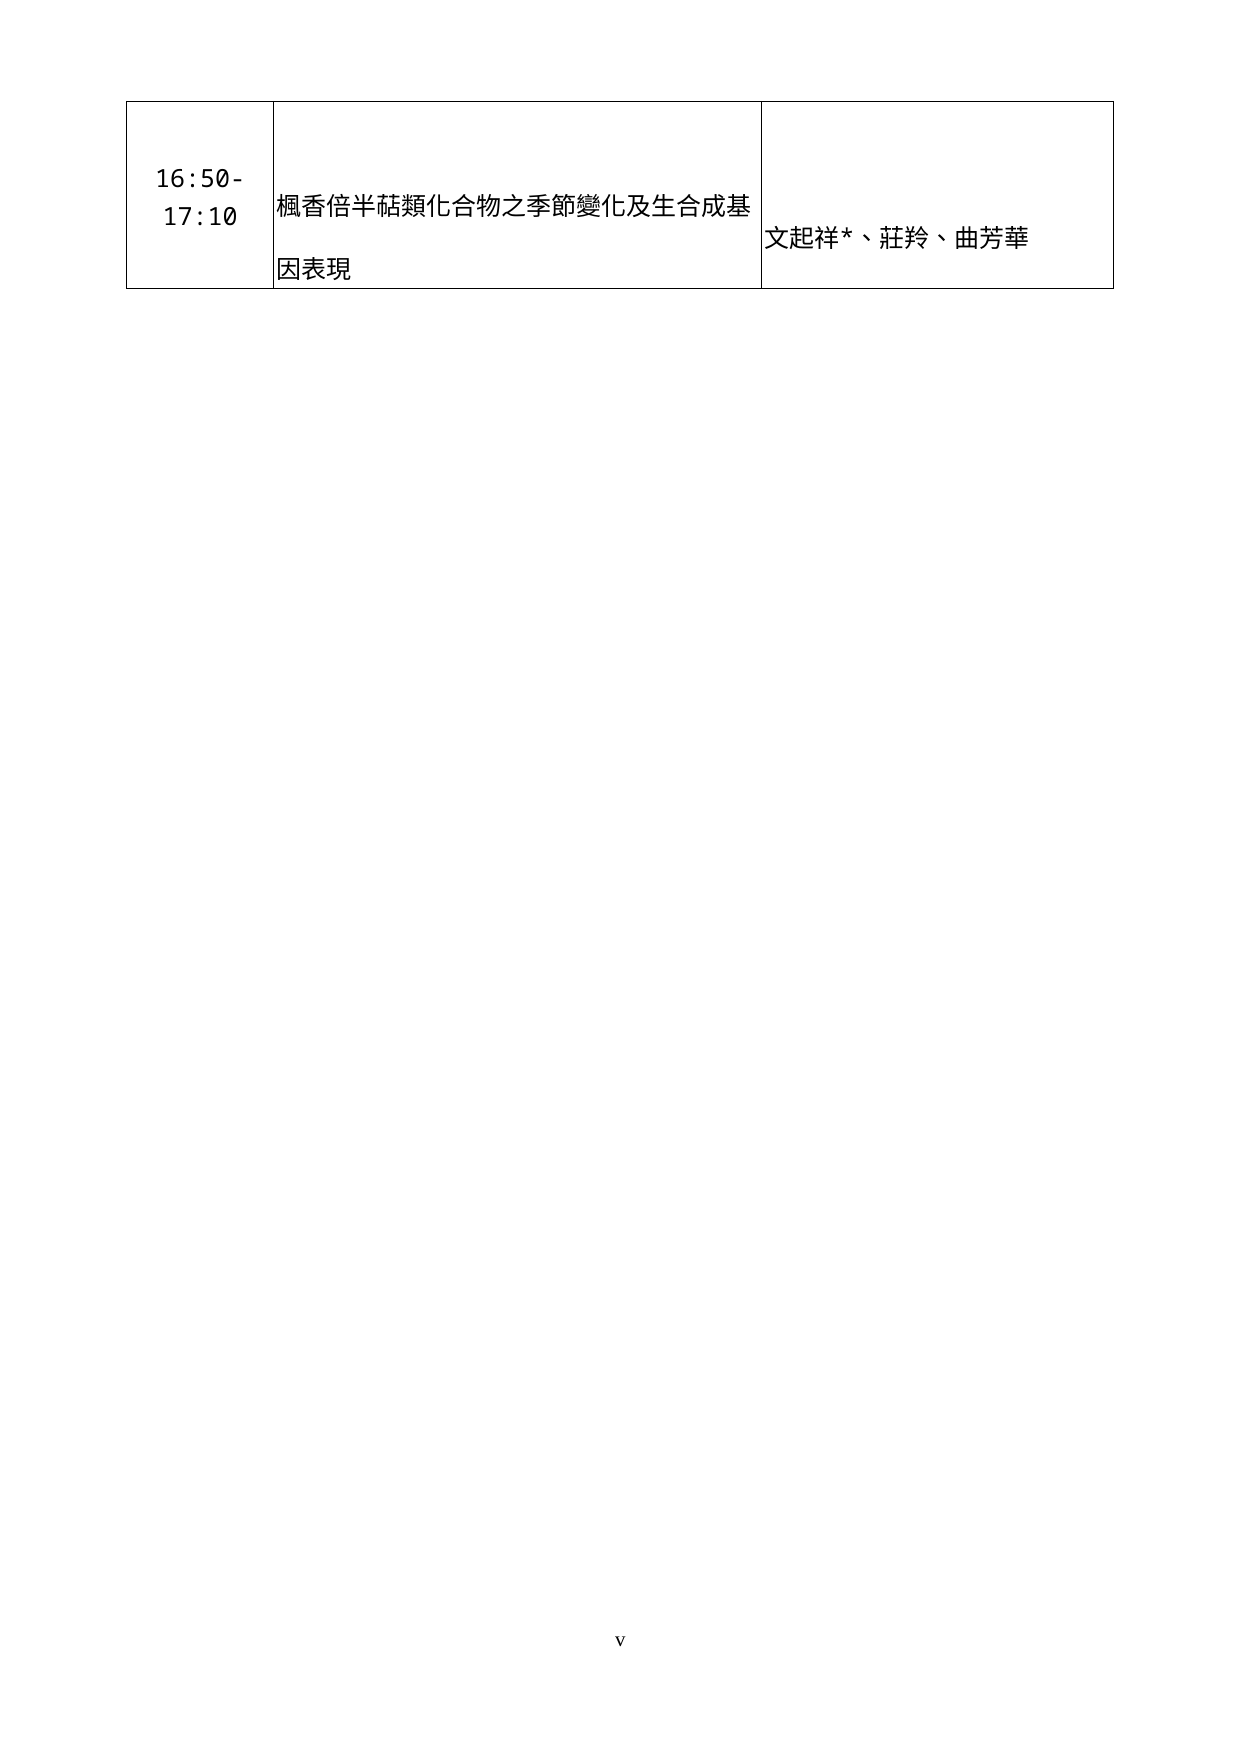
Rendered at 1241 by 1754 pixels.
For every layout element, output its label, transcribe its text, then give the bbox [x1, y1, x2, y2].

table_cell 16:50-17:10 [127, 102, 273, 288]
table_cell 楓香倍半萜類化合物之季節變化及生合成基因表現 [274, 102, 761, 288]
table_cell 文起祥*、莊羚、曲芳華 [762, 102, 1113, 288]
